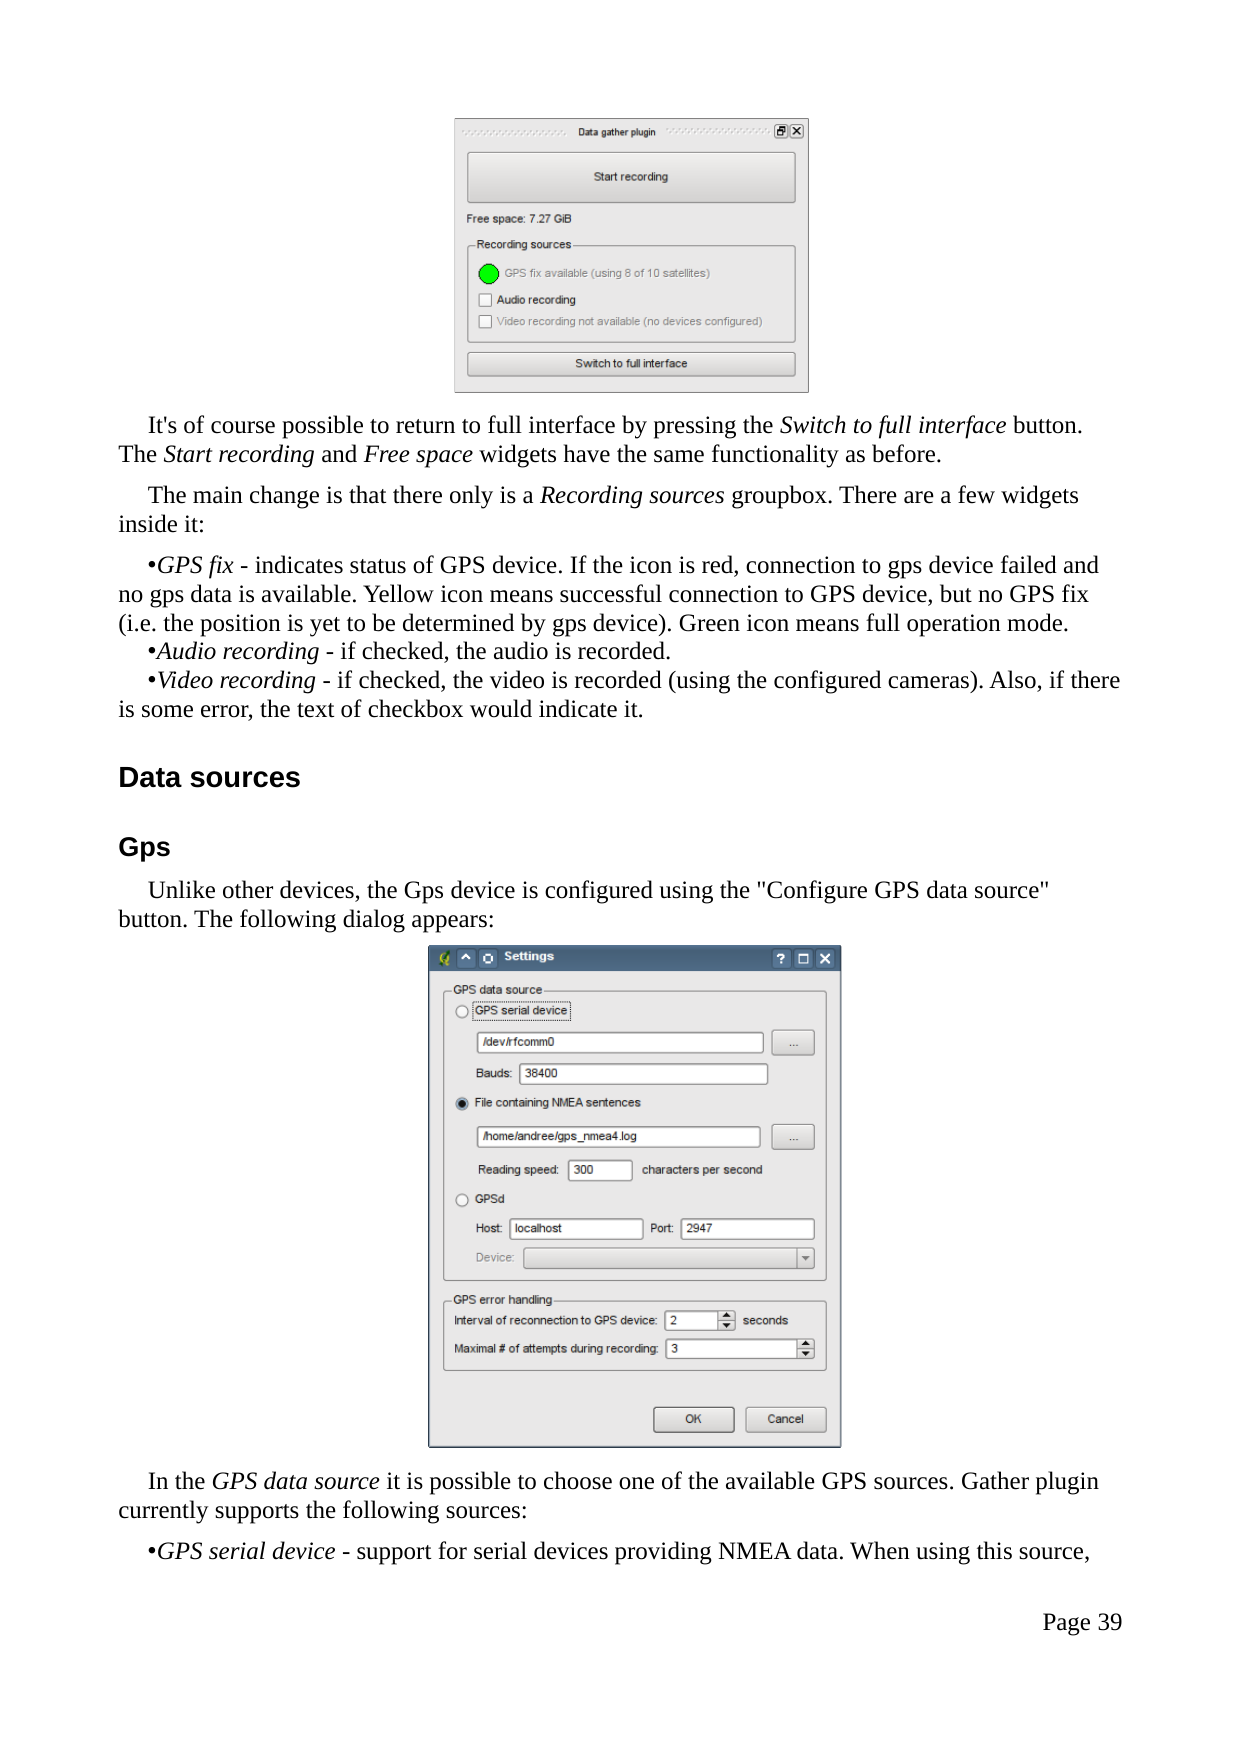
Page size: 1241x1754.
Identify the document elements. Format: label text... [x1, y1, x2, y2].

picture [428, 945, 842, 1448]
text Unlike other devices, the Gps device is configured using the "Configure GPS data source" button. The following dialog appears: [118, 875, 1122, 932]
picture [454, 118, 809, 393]
list GPS fix - indicates status of GPS device. If the icon is red, connection to gps device failed and no gps data is available. Yellow icon means successful connection to GPS device, but no GPS fix (i.e. the position is yet to be determined by gps device). Green icon means full operation mode. [118, 550, 1122, 636]
subtitle Gps [118, 831, 1122, 862]
text In the GPS data source it is possible to choose one of the available GPS sources. Gather plugin currently supports the following sources: [118, 1466, 1122, 1523]
list Video recording - if checked, the video is recorded (using the configured cameras). Also, if there is some error, the text of checkbox would indicate it. [118, 665, 1122, 723]
list GPS serial device - support for serial devices providing NMEA data. When using this source, [118, 1536, 1122, 1565]
list Audio recording - if checked, the audio is recorded. [118, 636, 1122, 665]
text It's of course possible to return to full interface by pressing the Switch to full interface button. The Start recording and Free space widgets have the same functionality as before. [118, 410, 1122, 468]
subtitle Data sources [118, 760, 1122, 794]
text The main change is that there only is a Recording sources groupbox. There are a few widgets inside it: [118, 480, 1122, 538]
